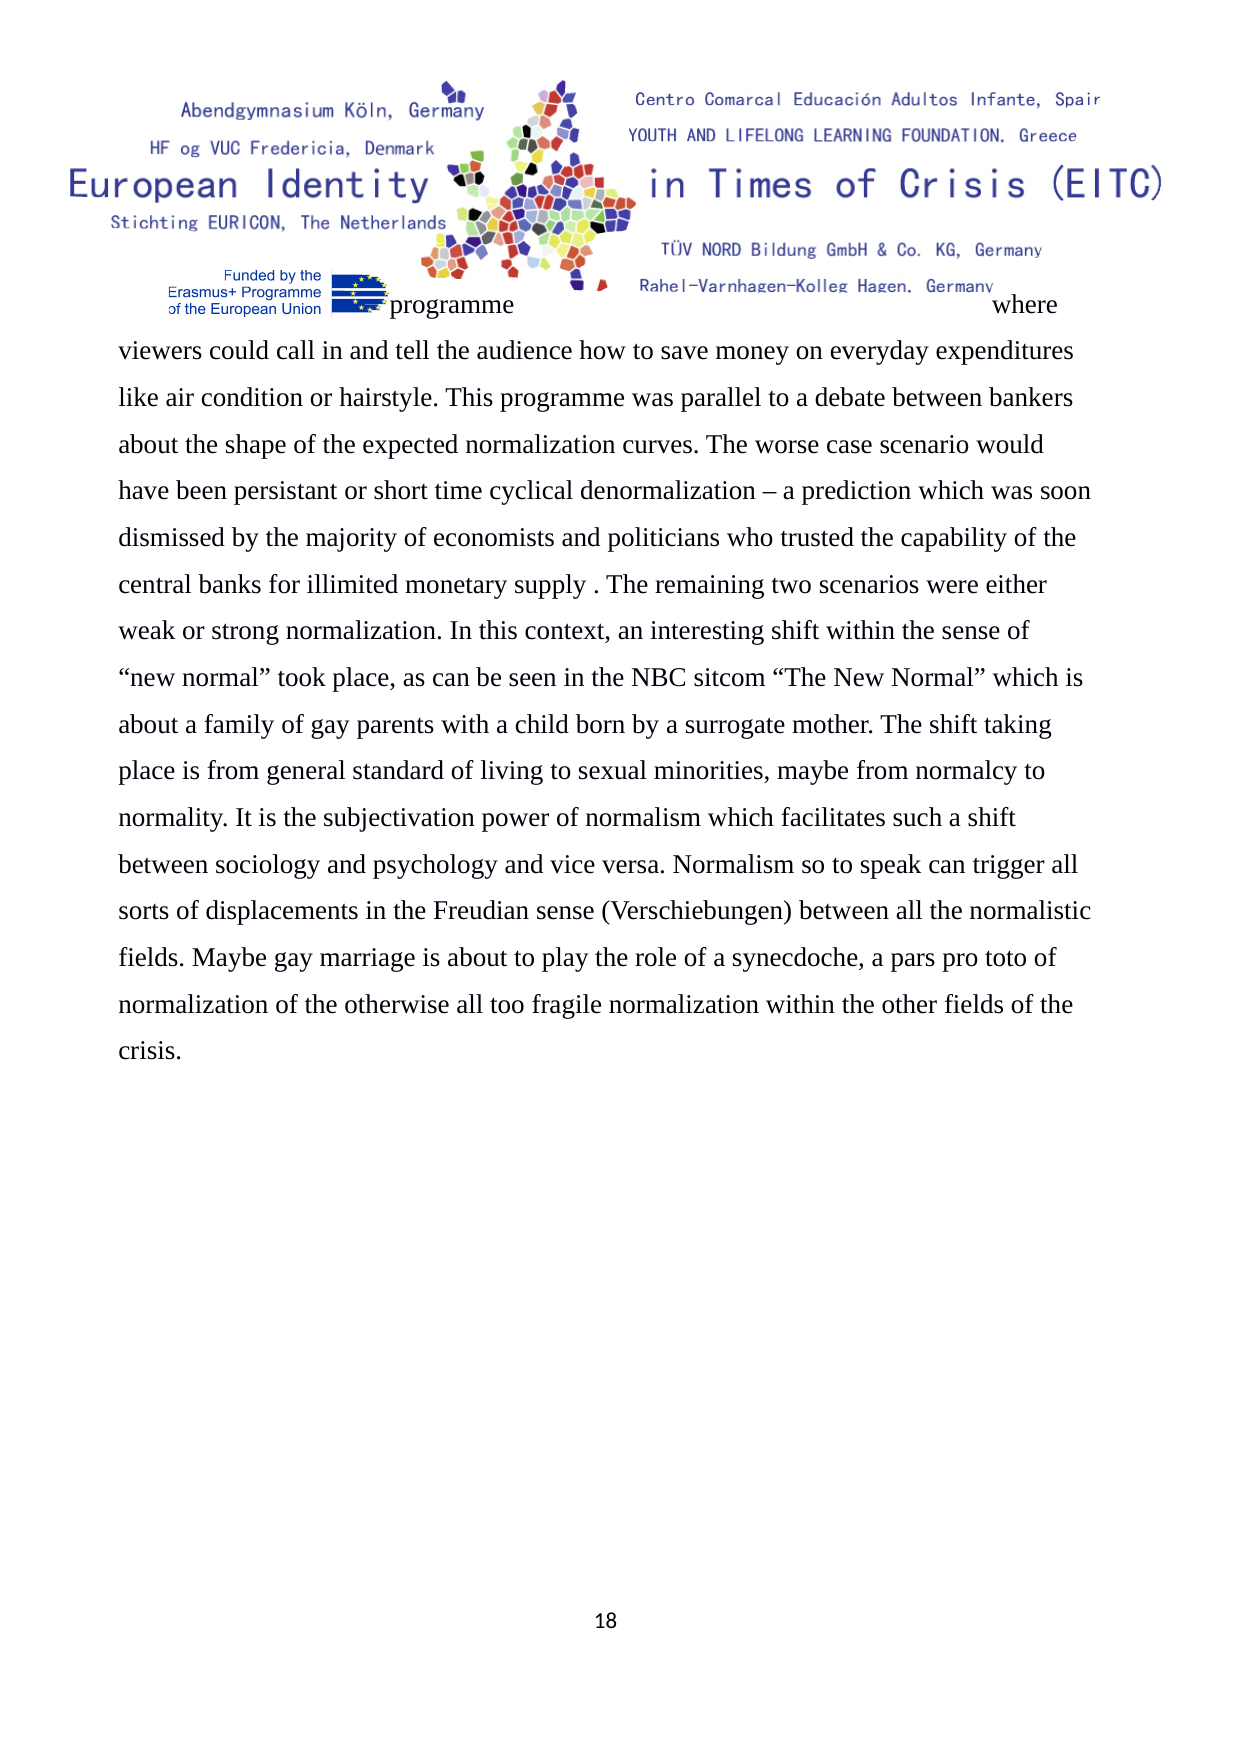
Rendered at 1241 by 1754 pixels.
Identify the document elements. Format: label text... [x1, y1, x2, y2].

text programme where viewers could call in and tell the audience how to save money on everyday expenditures like air condition or hairstyle. This programme was parallel to a debate between bankers about the shape of the expected normalization curves. The worse case scenario would have been persistant or short time cyclical denormalization – a prediction which was soon dismissed by the majority of economists and politicians who trusted the capability of the central banks for illimited monetary supply . The remaining two scenarios were either weak or strong normalization. In this context, an interesting shift within the sense of “new normal” took place, as can be seen in the NBC sitcom “The New Normal” which is about a family of gay parents with a child born by a surrogate mother. The shift taking place is from general standard of living to sexual minorities, maybe from normalcy to normality. It is the subjectivation power of normalism which facilitates such a shift between sociology and psychology and vice versa. Normalism so to speak can trigger all sorts of displacements in the Freudian sense (Verschiebungen) between all the normalistic fields. Maybe gay marriage is about to play the role of a synecdoche, a pars pro toto of normalization of the otherwise all too fragile normalization within the other fields of the crisis. [118, 201, 1092, 1066]
